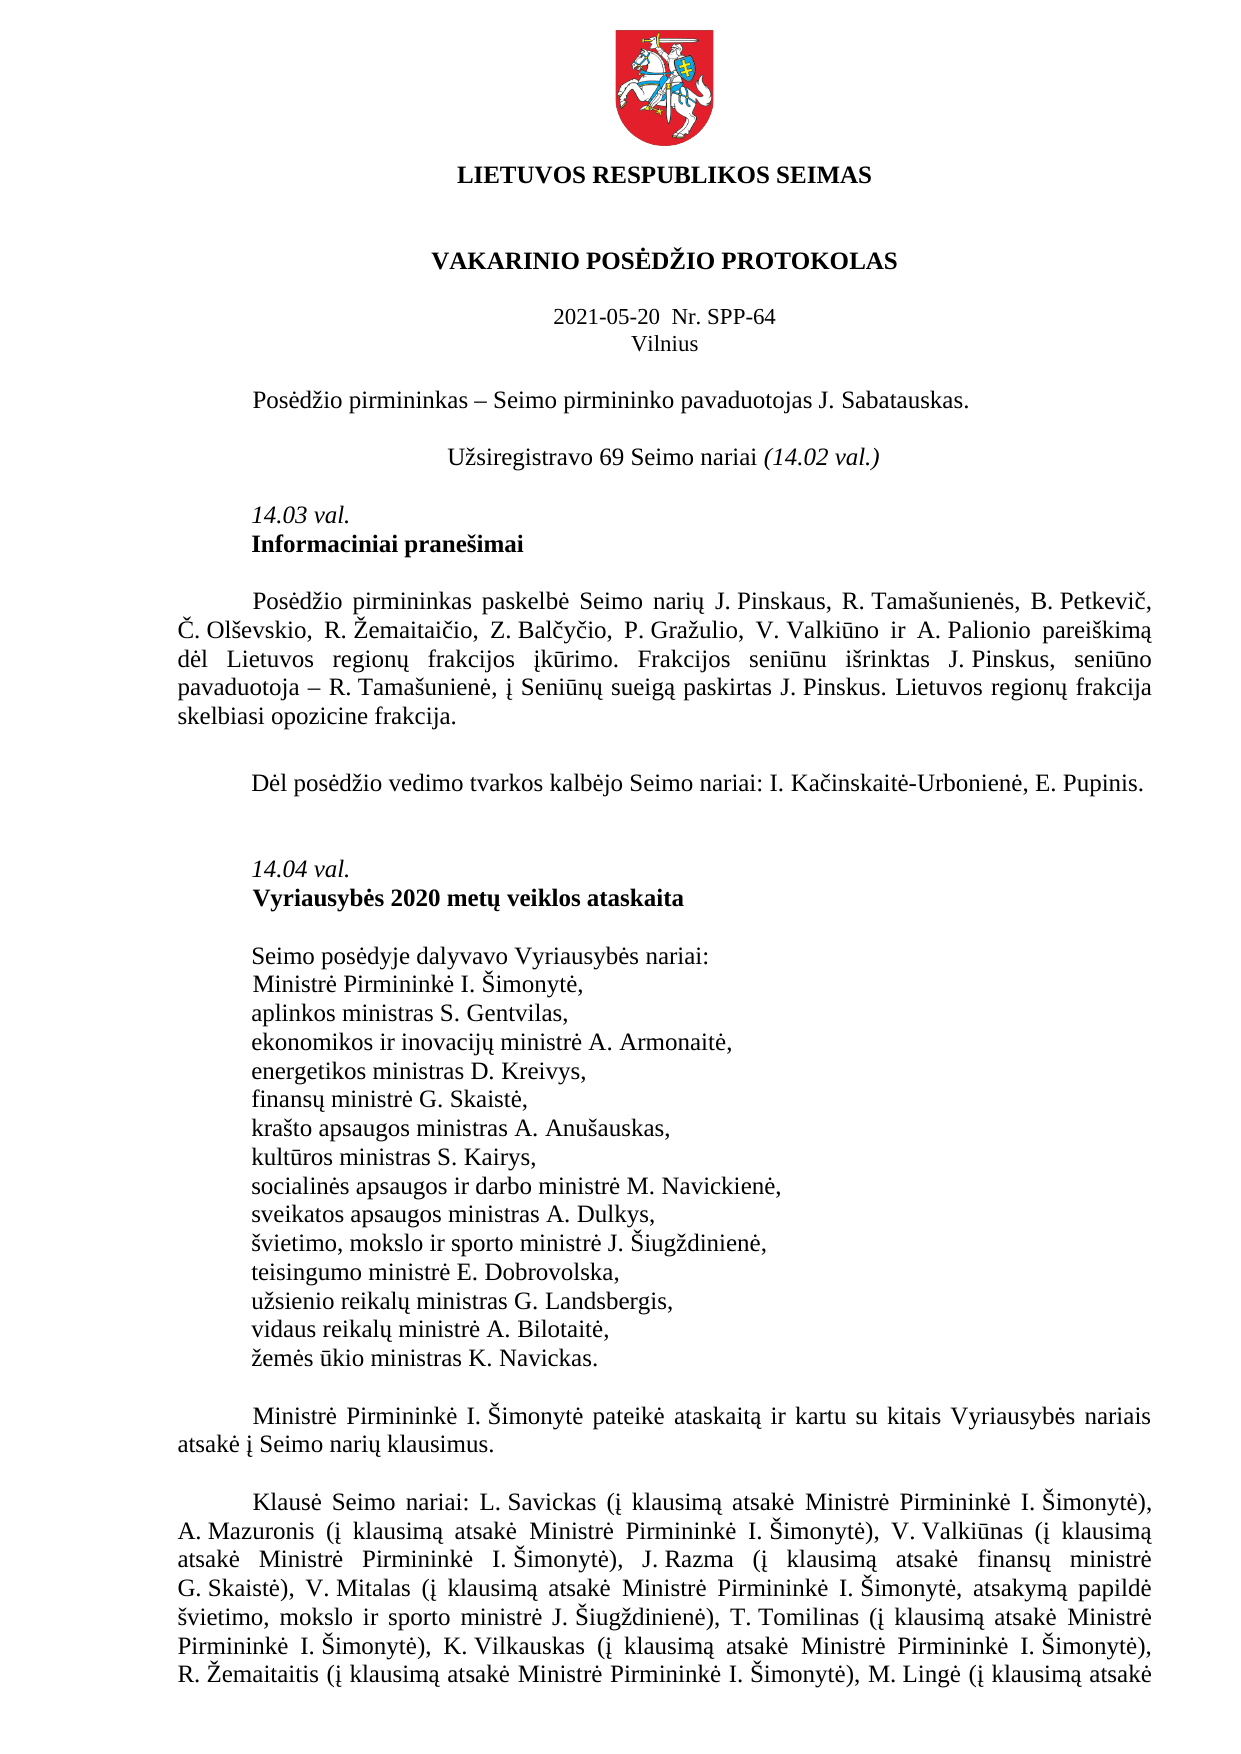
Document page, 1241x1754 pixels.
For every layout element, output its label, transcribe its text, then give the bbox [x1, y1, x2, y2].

text 14.03 val. [177, 500, 1152, 529]
text Ministrė Pirmininkė I. Šimonytė, [252, 969, 1152, 998]
text sveikatos apsaugos ministras A. Dulkys, [177, 1199, 1152, 1228]
text užsienio reikalų ministras G. Landsbergis, [177, 1286, 1152, 1314]
text Informaciniai pranešimai [177, 529, 1152, 557]
text Vyriausybės 2020 metų veiklos ataskaita [177, 883, 1152, 912]
text teisingumo ministrė E. Dobrovolska, [177, 1257, 1152, 1286]
text Dėl posėdžio vedimo tvarkos kalbėjo Seimo nariai: I. Kačinskaitė-Urbonienė, E. Pupinis. [177, 768, 1152, 797]
text Vilnius [177, 330, 1152, 356]
text 14.04 val. [177, 854, 1152, 883]
text Ministrė Pirmininkė I. Šimonytė pateikė ataskaitą ir kartu su kitais Vyriausybės nariais atsakė į Seimo narių klausimus. [177, 1401, 1152, 1458]
text Lietuvos Respublikos Seimas [177, 160, 1152, 188]
text Seimo posėdyje dalyvavo Vyriausybės nariai: [177, 941, 1152, 969]
text socialinės apsaugos ir darbo ministrė M. Navickienė, [177, 1171, 1152, 1199]
text Posėdžio pirmininkas paskelbė Seimo narių J. Pinskaus, R. Tamašunienės, B. Petkevič, Č. Olševskio, R. Žemaitaičio, Z. Balčyčio, P. Gražulio, V. Valkiūno ir A. Palionio pareiškimą dėl Lietuvos regionų frakcijos įkūrimo. Frakcijos seniūnu išrinktas J. Pinskus, seniūno pavaduotoja – R. Tamašunienė, į Seniūnų sueigą paskirtas J. Pinskus. Lietuvos regionų frakcija skelbiasi opozicine frakcija. [177, 586, 1152, 730]
text krašto apsaugos ministras A. Anušauskas, [177, 1113, 1152, 1142]
text aplinkos ministras S. Gentvilas, [177, 998, 1152, 1027]
text 2021-05-20 Nr. SPP-64 [177, 303, 1152, 330]
text Užsiregistravo 69 Seimo nariai (14.02 val.) [177, 442, 1152, 471]
text VAKARINIO POSĖDŽIO PROTOKOLAS [177, 246, 1152, 275]
text Klausė Seimo nariai: L. Savickas (į klausimą atsakė Ministrė Pirmininkė I. Šimonytė), A. Mazuronis (į klausimą atsakė Ministrė Pirmininkė I. Šimonytė), V. Valkiūnas (į klausimą atsakė Ministrė Pirmininkė I. Šimonytė), J. Razma (į klausimą atsakė finansų ministrė G. Skaistė), V. Mitalas (į klausimą atsakė Ministrė Pirmininkė I. Šimonytė, atsakymą papildė švietimo, mokslo ir sporto ministrė J. Šiugždinienė), T. Tomilinas (į klausimą atsakė Ministrė Pirmininkė I. Šimonytė), K. Vilkauskas (į klausimą atsakė Ministrė Pirmininkė I. Šimonytė), R. Žemaitaitis (į klausimą atsakė Ministrė Pirmininkė I. Šimonytė), M. Lingė (į klausimą atsakė [177, 1487, 1152, 1688]
text Posėdžio pirmininkas – Seimo pirmininko pavaduotojas J. Sabatauskas. [177, 385, 1152, 414]
text ekonomikos ir inovacijų ministrė A. Armonaitė, [177, 1027, 1152, 1056]
text vidaus reikalų ministrė A. Bilotaitė, [177, 1314, 1152, 1343]
text energetikos ministras D. Kreivys, [177, 1056, 1152, 1084]
text žemės ūkio ministras K. Navickas. [177, 1343, 1152, 1372]
text švietimo, mokslo ir sporto ministrė J. Šiugždinienė, [177, 1228, 1152, 1257]
text kultūros ministras S. Kairys, [177, 1142, 1152, 1171]
text finansų ministrė G. Skaistė, [177, 1084, 1152, 1113]
